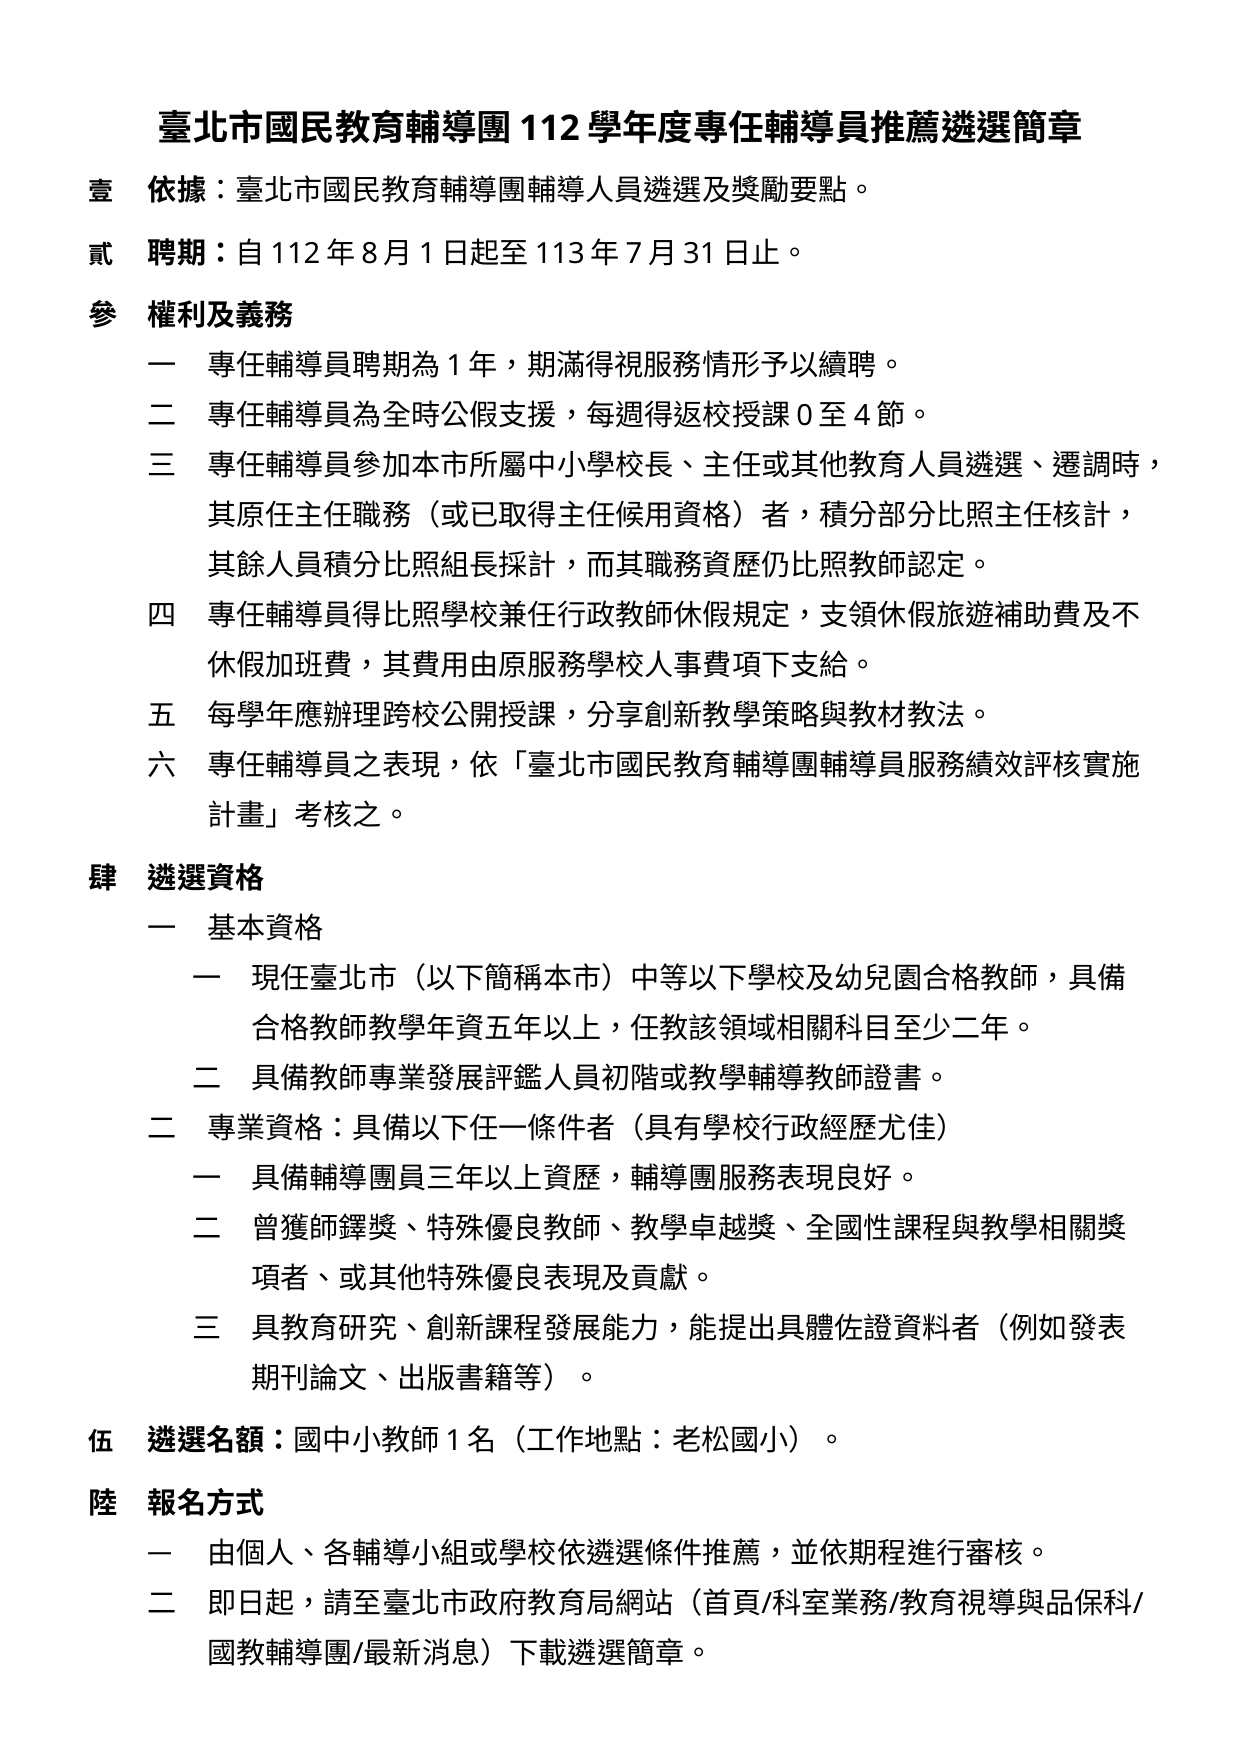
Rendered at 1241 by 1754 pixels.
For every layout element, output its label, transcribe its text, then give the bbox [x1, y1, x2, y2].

list 遴選名額：國中小教師1名（工作地點：老松國小）。 [89, 1411, 1152, 1461]
list 專任輔導員聘期為1年，期滿得視服務情形予以續聘。 [148, 336, 1152, 386]
list 依據：臺北市國民教育輔導團輔導人員遴選及獎勵要點。 [89, 161, 1152, 211]
list 現任臺北市（以下簡稱本市）中等以下學校及幼兒園合格教師，具備合格教師教學年資五年以上，任教該領域相關科目至少二年。 [192, 948, 1152, 1048]
list 遴選資格 [89, 848, 1152, 898]
text 臺北市國民教育輔導團112學年度專任輔導員推薦遴選簡章 [89, 99, 1152, 150]
list 專任輔導員得比照學校兼任行政教師休假規定，支領休假旅遊補助費及不休假加班費，其費用由原服務學校人事費項下支給。 [148, 586, 1152, 686]
list 專任輔導員參加本市所屬中小學校長、主任或其他教育人員遴選、遷調時，其原任主任職務（或已取得主任候用資格）者，積分部分比照主任核計，其餘人員積分比照組長採計，而其職務資歷仍比照教師認定。 [148, 436, 1152, 586]
list 每學年應辦理跨校公開授課，分享創新教學策略與教材教法。 [148, 686, 1152, 736]
list 專任輔導員之表現，依「臺北市國民教育輔導團輔導員服務績效評核實施計畫」考核之。 [148, 736, 1152, 836]
list 具備輔導團員三年以上資歷，輔導團服務表現良好。 [192, 1148, 1152, 1198]
list 即日起，請至臺北市政府教育局網站（首頁/科室業務/教育視導與品保科/國教輔導團/最新消息）下載遴選簡章。 [148, 1573, 1152, 1673]
list 基本資格 [148, 898, 1152, 948]
list 曾獲師鐸獎、特殊優良教師、教學卓越獎、全國性課程與教學相關獎項者、或其他特殊優良表現及貢獻。 [192, 1198, 1152, 1298]
list 權利及義務 [89, 286, 1152, 336]
list 由個人、各輔導小組或學校依遴選條件推薦，並依期程進行審核。 [148, 1523, 1152, 1573]
list 專任輔導員為全時公假支援，每週得返校授課0至4節。 [148, 386, 1152, 436]
list 專業資格：具備以下任一條件者（具有學校行政經歷尤佳） [148, 1098, 1152, 1148]
list 具教育研究、創新課程發展能力，能提出具體佐證資料者（例如發表期刊論文、出版書籍等）。 [192, 1298, 1152, 1398]
list 聘期：自112年8月1日起至113年7月31日止。 [89, 223, 1152, 273]
list 報名方式 [89, 1473, 1152, 1523]
list 具備教師專業發展評鑑人員初階或教學輔導教師證書。 [192, 1048, 1152, 1098]
